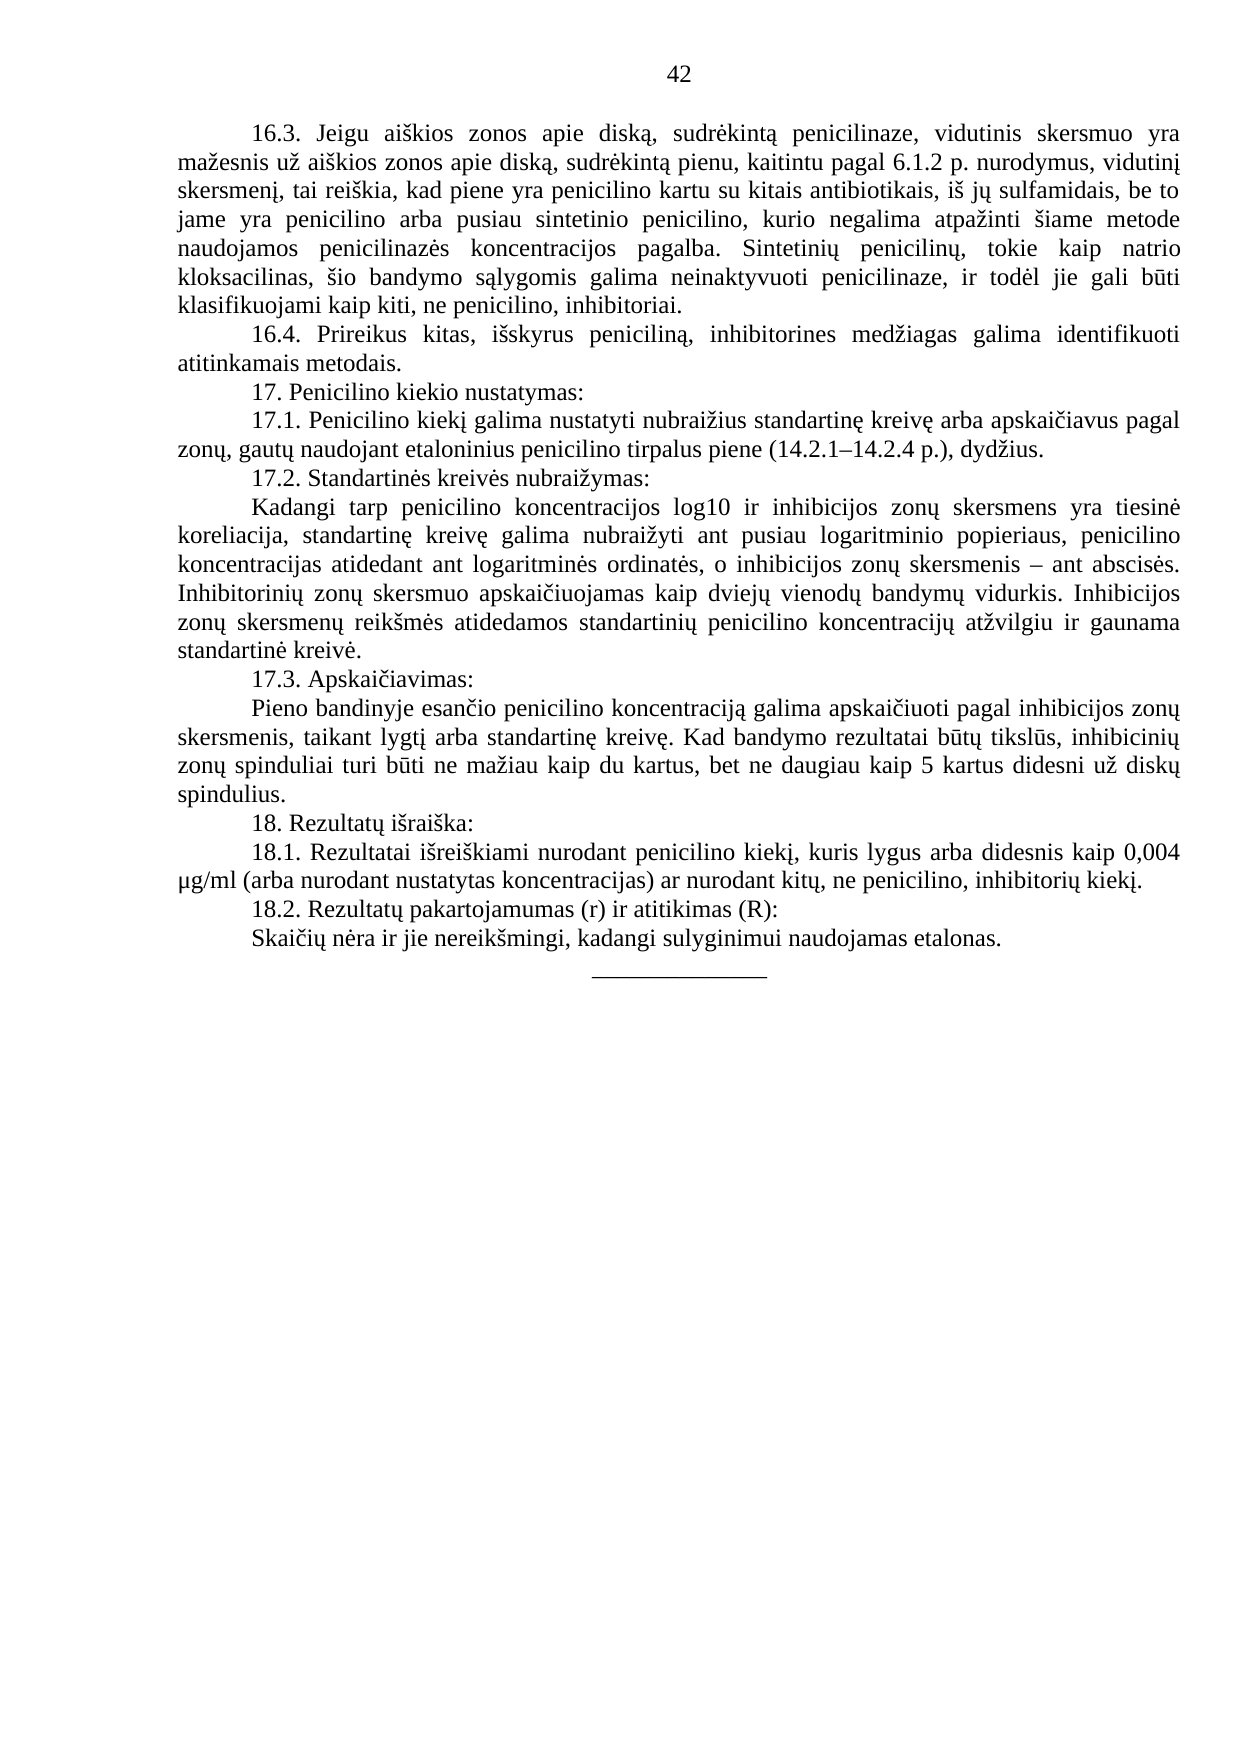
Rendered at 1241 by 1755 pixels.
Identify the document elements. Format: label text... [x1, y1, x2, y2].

text Pieno bandinyje esančio penicilino koncentraciją galima apskaičiuoti pagal inhibicijos zonų skersmenis, taikant lygtį arba standartinę kreivę. Kad bandymo rezultatai būtų tikslūs, inhibicinių zonų spinduliai turi būti ne mažiau kaip du kartus, bet ne daugiau kaip 5 kartus didesni už diskų spindulius. [177, 693, 1181, 808]
text 17.3. Apskaičiavimas: [177, 664, 1181, 693]
text 16.3. Jeigu aiškios zonos apie diską, sudrėkintą penicilinaze, vidutinis skersmuo yra mažesnis už aiškios zonos apie diską, sudrėkintą pienu, kaitintu pagal 6.1.2 p. nurodymus, vidutinį skersmenį, tai reiškia, kad piene yra penicilino kartu su kitais antibiotikais, iš jų sulfamidais, be to jame yra penicilino arba pusiau sintetinio penicilino, kurio negalima atpažinti šiame metode naudojamos penicilinazės koncentracijos pagalba. Sintetinių penicilinų, tokie kaip natrio kloksacilinas, šio bandymo sąlygomis galima neinaktyvuoti penicilinaze, ir todėl jie gali būti klasifikuojami kaip kiti, ne penicilino, inhibitoriai. [177, 118, 1181, 319]
text Skaičių nėra ir jie nereikšmingi, kadangi sulyginimui naudojamas etalonas. [177, 923, 1181, 952]
text 17.1. Penicilino kiekį galima nustatyti nubraižius standartinę kreivę arba apskaičiavus pagal zonų, gautų naudojant etaloninius penicilino tirpalus piene (14.2.1–14.2.4 p.), dydžius. [177, 406, 1181, 463]
text 17. Penicilino kiekio nustatymas: [177, 377, 1181, 406]
text ______________ [177, 952, 1181, 981]
text 18.2. Rezultatų pakartojamumas (r) ir atitikimas (R): [177, 894, 1181, 923]
text 18. Rezultatų išraiška: [177, 808, 1181, 837]
text 17.2. Standartinės kreivės nubraižymas: [177, 463, 1181, 492]
text Kadangi tarp penicilino koncentracijos log10 ir inhibicijos zonų skersmens yra tiesinė koreliacija, standartinę kreivę galima nubraižyti ant pusiau logaritminio popieriaus, penicilino koncentracijas atidedant ant logaritminės ordinatės, o inhibicijos zonų skersmenis – ant abscisės. Inhibitorinių zonų skersmuo apskaičiuojamas kaip dviejų vienodų bandymų vidurkis. Inhibicijos zonų skersmenų reikšmės atidedamos standartinių penicilino koncentracijų atžvilgiu ir gaunama standartinė kreivė. [177, 492, 1181, 664]
text 16.4. Prireikus kitas, išskyrus peniciliną, inhibitorines medžiagas galima identifikuoti atitinkamais metodais. [177, 319, 1181, 377]
text 18.1. Rezultatai išreiškiami nurodant penicilino kiekį, kuris lygus arba didesnis kaip 0,004 μg/ml (arba nurodant nustatytas koncentracijas) ar nurodant kitų, ne penicilino, inhibitorių kiekį. [177, 837, 1181, 894]
